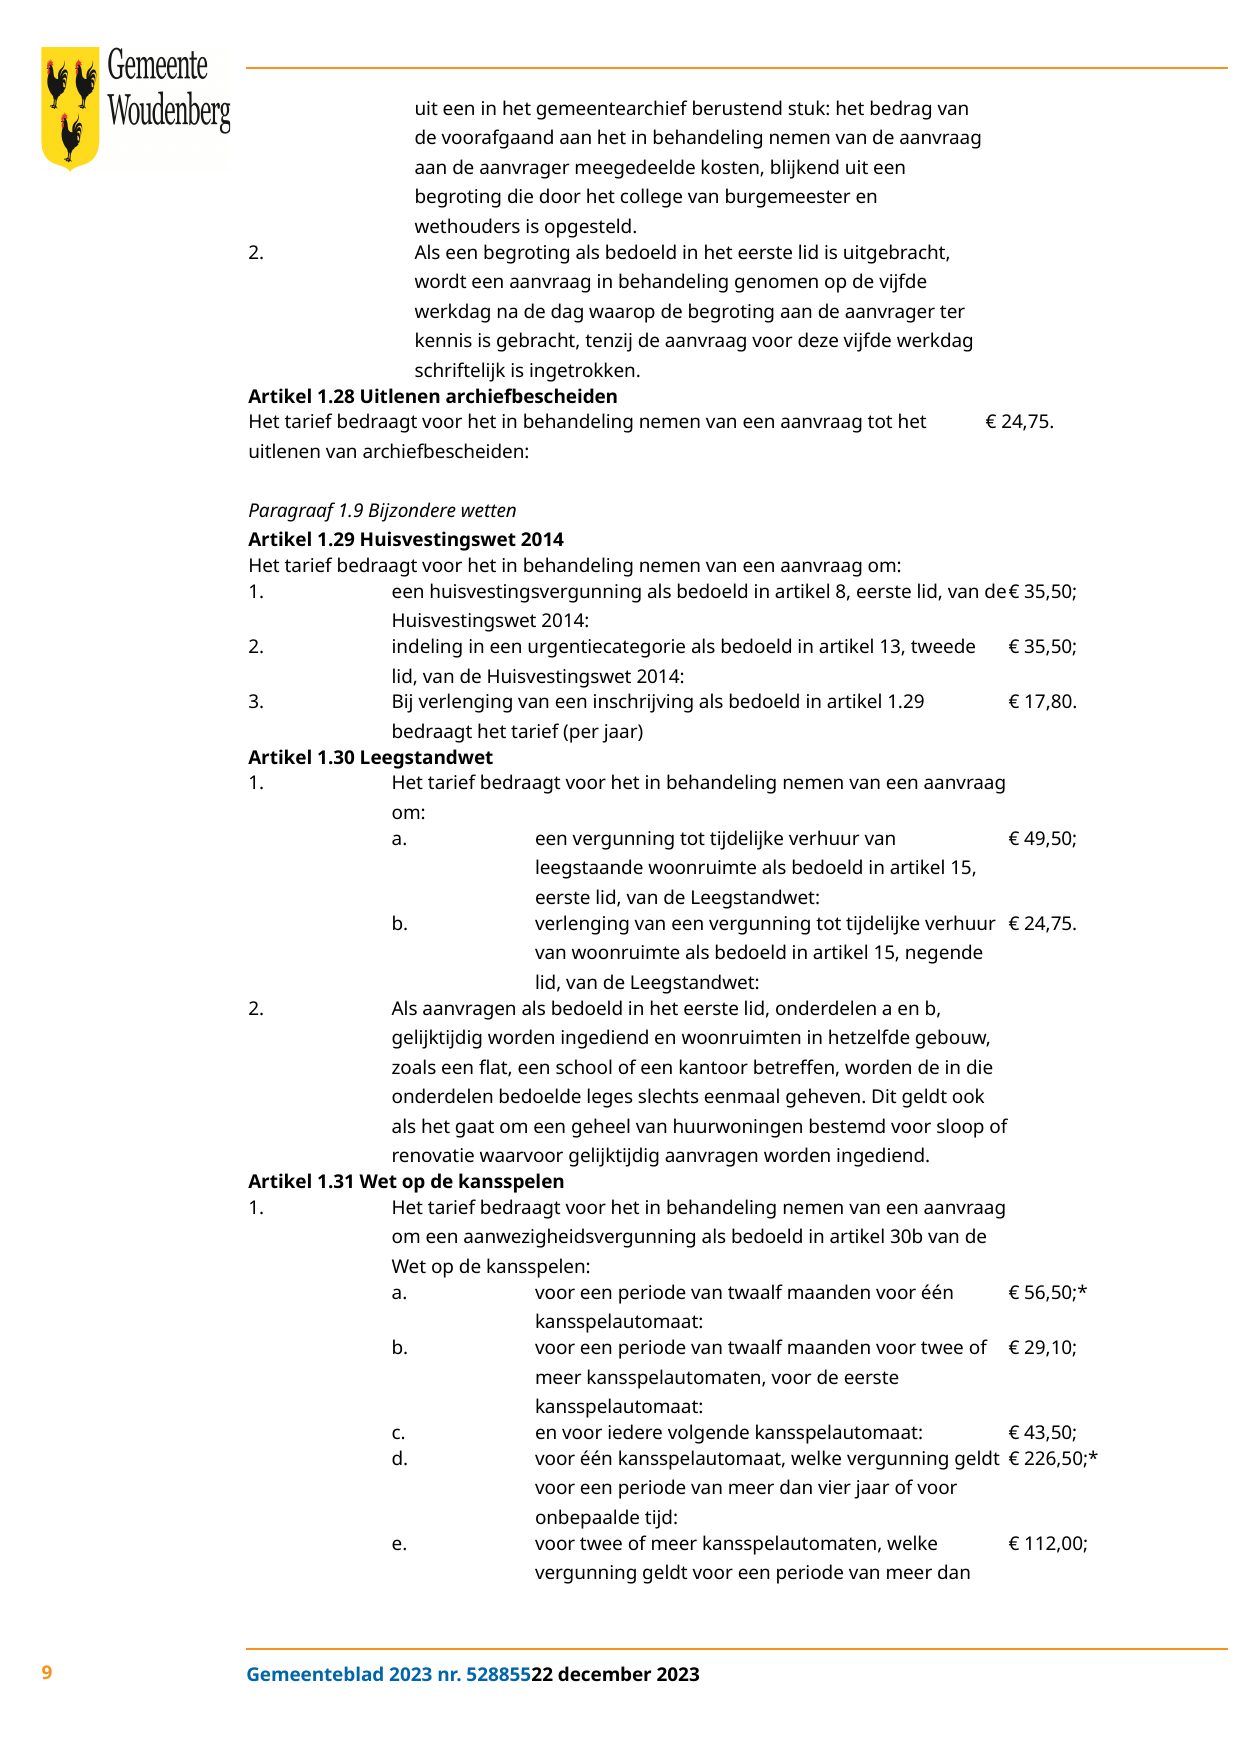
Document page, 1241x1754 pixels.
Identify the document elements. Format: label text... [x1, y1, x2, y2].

table_cell Als een begroting als bedoeld in het eerste lid is uitgebracht, wordt een aanvraag in behandeling genomen op de vijfde werkdag na de dag waarop de begroting aan de aanvrager ter kennis is gebracht, tenzij de aanvraag voor deze vijfde werkdag schriftelijk is ingetrokken. [414, 239, 985, 383]
table_cell voor een periode van twaalf maanden voor twee of meer kansspelautomaten, voor de eerste kansspelautomaat: [535, 1334, 1008, 1419]
table_cell € 226,50;* [1008, 1445, 1152, 1530]
table_cell 2. [248, 633, 391, 688]
text Paragraaf 1.9 Bijzondere wetten [248, 497, 1152, 522]
table_cell voor twee of meer kansspelautomaten, welke vergunning geldt voor een periode van meer dan [535, 1530, 1008, 1585]
table_cell [1008, 770, 1152, 825]
table_cell en voor iedere volgende kansspelautomaat: [535, 1419, 1008, 1445]
table_cell € 49,50; [1008, 825, 1152, 910]
table_cell € 24,75. [1008, 910, 1152, 995]
table_cell [985, 95, 1152, 239]
table_cell [248, 1445, 391, 1530]
table_cell 1. [248, 1194, 391, 1279]
table_cell een huisvestingsvergunning als bedoeld in artikel 8, eerste lid, van de Huisvestingswet 2014: [391, 578, 1008, 633]
table_cell Het tarief bedraagt voor het in behandeling nemen van een aanvraag om: [248, 552, 1008, 578]
table_cell [248, 910, 391, 995]
table_cell 2. [248, 239, 414, 383]
table_cell Artikel 1.28 Uitlenen archiefbescheiden [248, 383, 985, 409]
table_cell d. [391, 1445, 535, 1530]
table_cell € 17,80. [1008, 689, 1152, 744]
table_cell € 35,50; [1008, 578, 1152, 633]
table_cell [248, 1419, 391, 1445]
table_cell een vergunning tot tijdelijke verhuur van leegstaande woonruimte als bedoeld in artikel 15, eerste lid, van de Leegstandwet: [535, 825, 1008, 910]
table_cell Als aanvragen als bedoeld in het eerste lid, onderdelen a en b, gelijktijdig worden ingediend en woonruimten in hetzelfde gebouw, zoals een flat, een school of een kantoor betreffen, worden de in die onderdelen bedoelde leges slechts eenmaal geheven. Dit geldt ook als het gaat om een geheel van huurwoningen bestemd voor sloop of renovatie waarvoor gelijktijdig aanvragen worden ingediend. [391, 995, 1008, 1168]
table_cell e. [391, 1530, 535, 1585]
table_cell b. [391, 1334, 535, 1419]
table_cell [248, 825, 391, 910]
table_cell Bij verlenging van een inschrijving als bedoeld in artikel 1.29 bedraagt het tarief (per jaar) [391, 689, 1008, 744]
table_cell voor één kansspelautomaat, welke vergunning geldt voor een periode van meer dan vier jaar of voor onbepaalde tijd: [535, 1445, 1008, 1530]
table_cell Het tarief bedraagt voor het in behandeling nemen van een aanvraag om: [391, 770, 1008, 825]
table_cell [985, 239, 1152, 383]
picture [41, 47, 231, 172]
table_cell [1008, 1168, 1152, 1194]
table_cell indeling in een urgentiecategorie als bedoeld in artikel 13, tweede lid, van de Huisvestingswet 2014: [391, 633, 1008, 688]
table_cell Het tarief bedraagt voor het in behandeling nemen van een aanvraag om een aanwezigheidsvergunning als bedoeld in artikel 30b van de Wet op de kansspelen: [391, 1194, 1008, 1279]
table_header Artikel 1.29 Huisvestingswet 2014 [248, 526, 1008, 552]
table_cell Artikel 1.31 Wet op de kansspelen [248, 1168, 1008, 1194]
table_cell b. [391, 910, 535, 995]
table_cell € 43,50; [1008, 1419, 1152, 1445]
table_cell [248, 1279, 391, 1334]
table_header [1008, 526, 1152, 552]
table_cell [248, 1334, 391, 1419]
table_cell € 29,10; [1008, 1334, 1152, 1419]
table_cell Artikel 1.30 Leegstandwet [248, 744, 1008, 769]
table_cell a. [391, 1279, 535, 1334]
table_cell 3. [248, 689, 391, 744]
table_cell € 56,50;* [1008, 1279, 1152, 1334]
table_cell verlenging van een vergunning tot tijdelijke verhuur van woonruimte als bedoeld in artikel 15, negende lid, van de Leegstandwet: [535, 910, 1008, 995]
table_cell voor een periode van twaalf maanden voor één kansspelautomaat: [535, 1279, 1008, 1334]
table_cell [1008, 744, 1152, 769]
table_cell 1. [248, 578, 391, 633]
table_cell 1. [248, 770, 391, 825]
table_cell [1008, 1194, 1152, 1279]
table_cell [1008, 995, 1152, 1168]
table_cell € 24,75. [985, 409, 1152, 464]
table_cell [248, 1530, 391, 1585]
table_cell uit een in het gemeentearchief berustend stuk: het bedrag van de voorafgaand aan het in behandeling nemen van de aanvraag aan de aanvrager meegedeelde kosten, blijkend uit een begroting die door het college van burgemeester en wethouders is opgesteld. [414, 95, 985, 239]
table_cell Het tarief bedraagt voor het in behandeling nemen van een aanvraag tot het uitlenen van archiefbescheiden: [248, 409, 985, 464]
table_cell € 35,50; [1008, 633, 1152, 688]
table_cell [248, 95, 414, 239]
table_cell [1008, 552, 1152, 578]
table_cell [985, 383, 1152, 409]
table_cell 2. [248, 995, 391, 1168]
table_cell a. [391, 825, 535, 910]
table_cell c. [391, 1419, 535, 1445]
table_cell € 112,00; [1008, 1530, 1152, 1585]
